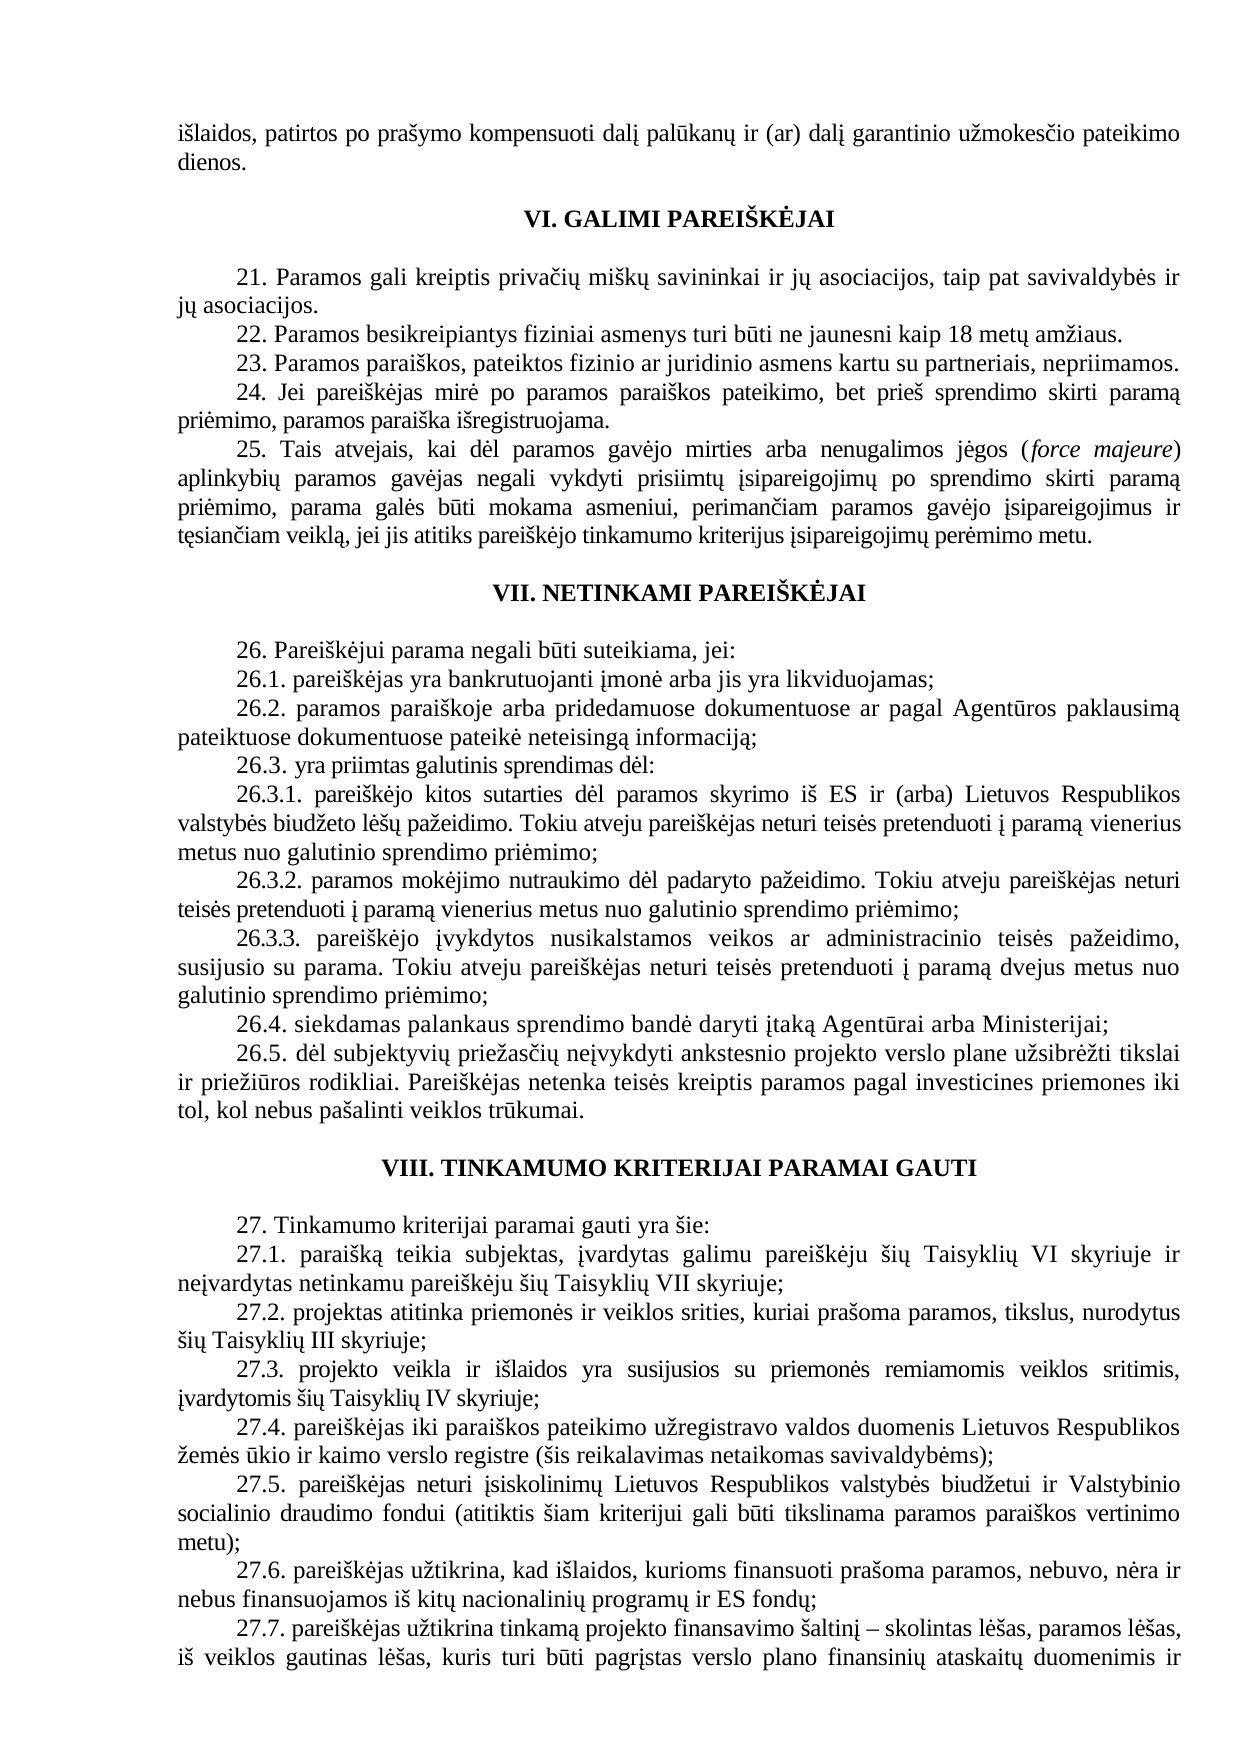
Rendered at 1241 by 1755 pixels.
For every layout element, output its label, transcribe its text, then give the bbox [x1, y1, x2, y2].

text 27.3. projekto veikla ir išlaidos yra susijusios su priemonės remiamomis veiklos sritimis, įvardytomis šių Taisyklių IV skyriuje; [177, 1354, 1181, 1412]
text 27.4. pareiškėjas iki paraiškos pateikimo užregistravo valdos duomenis Lietuvos Respublikos žemės ūkio ir kaimo verslo registre (šis reikalavimas netaikomas savivaldybėms); [177, 1412, 1181, 1469]
text 23. Paramos paraiškos, pateiktos fizinio ar juridinio asmens kartu su partneriais, nepriimamos. [177, 348, 1181, 377]
text 21. Paramos gali kreiptis privačių miškų savininkai ir jų asociacijos, taip pat savivaldybės ir jų asociacijos. [177, 262, 1181, 319]
text 26.1. pareiškėjas yra bankrutuojanti įmonė arba jis yra likviduojamas; [177, 664, 1181, 693]
text išlaidos, patirtos po prašymo kompensuoti dalį palūkanų ir (ar) dalį garantinio užmokesčio pateikimo dienos. [177, 118, 1181, 176]
text 26.3.2. paramos mokėjimo nutraukimo dėl padaryto pažeidimo. Tokiu atveju pareiškėjas neturi teisės pretenduoti į paramą vienerius metus nuo galutinio sprendimo priėmimo; [177, 866, 1181, 923]
text 27. Tinkamumo kriterijai paramai gauti yra šie: [177, 1211, 1181, 1239]
text 26.3. yra priimtas galutinis sprendimas dėl: [177, 751, 1181, 779]
text 26.5. dėl subjektyvių priežasčių neįvykdyti ankstesnio projekto verslo plane užsibrėžti tikslai ir priežiūros rodikliai. Pareiškėjas netenka teisės kreiptis paramos pagal investicines priemones iki tol, kol nebus pašalinti veiklos trūkumai. [177, 1038, 1181, 1124]
text 26.2. paramos paraiškoje arba pridedamuose dokumentuose ar pagal Agentūros paklausimą pateiktuose dokumentuose pateikė neteisingą informaciją; [177, 693, 1181, 751]
text 27.5. pareiškėjas neturi įsiskolinimų Lietuvos Respublikos valstybės biudžetui ir Valstybinio socialinio draudimo fondui (atitiktis šiam kriterijui gali būti tikslinama paramos paraiškos vertinimo metu); [177, 1469, 1181, 1556]
text 27.1. paraišką teikia subjektas, įvardytas galimu pareiškėju šių Taisyklių VI skyriuje ir neįvardytas netinkamu pareiškėju šių Taisyklių VII skyriuje; [177, 1239, 1181, 1297]
text 22. Paramos besikreipiantys fiziniai asmenys turi būti ne jaunesni kaip 18 metų amžiaus. [177, 319, 1181, 348]
text 27.2. projektas atitinka priemonės ir veiklos srities, kuriai prašoma paramos, tikslus, nurodytus šių Taisyklių III skyriuje; [177, 1297, 1181, 1354]
text 26.3.3. pareiškėjo įvykdytos nusikalstamos veikos ar administracinio teisės pažeidimo, susijusio su parama. Tokiu atveju pareiškėjas neturi teisės pretenduoti į paramą dvejus metus nuo galutinio sprendimo priėmimo; [177, 923, 1181, 1009]
text VIII. TINKAMUMO KRITERIJAI paramai gauti [177, 1153, 1181, 1182]
text VII. NETINKAMI PAREIŠKĖJAI [177, 578, 1181, 607]
text 26. Pareiškėjui parama negali būti suteikiama, jei: [177, 636, 1181, 664]
text VI. GALIMI PAREIŠKĖJAI [177, 204, 1181, 233]
text 25. Tais atvejais, kai dėl paramos gavėjo mirties arba nenugalimos jėgos (force majeure) aplinkybių paramos gavėjas negali vykdyti prisiimtų įsipareigojimų po sprendimo skirti paramą priėmimo, parama galės būti mokama asmeniui, perimančiam paramos gavėjo įsipareigojimus ir tęsiančiam veiklą, jei jis atitiks pareiškėjo tinkamumo kriterijus įsipareigojimų perėmimo metu. [177, 434, 1181, 549]
text 27.6. pareiškėjas užtikrina, kad išlaidos, kurioms finansuoti prašoma paramos, nebuvo, nėra ir nebus finansuojamos iš kitų nacionalinių programų ir ES fondų; [177, 1556, 1181, 1613]
text 24. Jei pareiškėjas mirė po paramos paraiškos pateikimo, bet prieš sprendimo skirti paramą priėmimo, paramos paraiška išregistruojama. [177, 377, 1181, 434]
text 26.4. siekdamas palankaus sprendimo bandė daryti įtaką Agentūrai arba Ministerijai; [177, 1009, 1181, 1038]
text 26.3.1. pareiškėjo kitos sutarties dėl paramos skyrimo iš ES ir (arba) Lietuvos Respublikos valstybės biudžeto lėšų pažeidimo. Tokiu atveju pareiškėjas neturi teisės pretenduoti į paramą vienerius metus nuo galutinio sprendimo priėmimo; [177, 779, 1181, 866]
text 27.7. pareiškėjas užtikrina tinkamą projekto finansavimo šaltinį – skolintas lėšas, paramos lėšas, iš veiklos gautinas lėšas, kuris turi būti pagrįstas verslo plano finansinių ataskaitų duomenimis ir [177, 1613, 1181, 1671]
